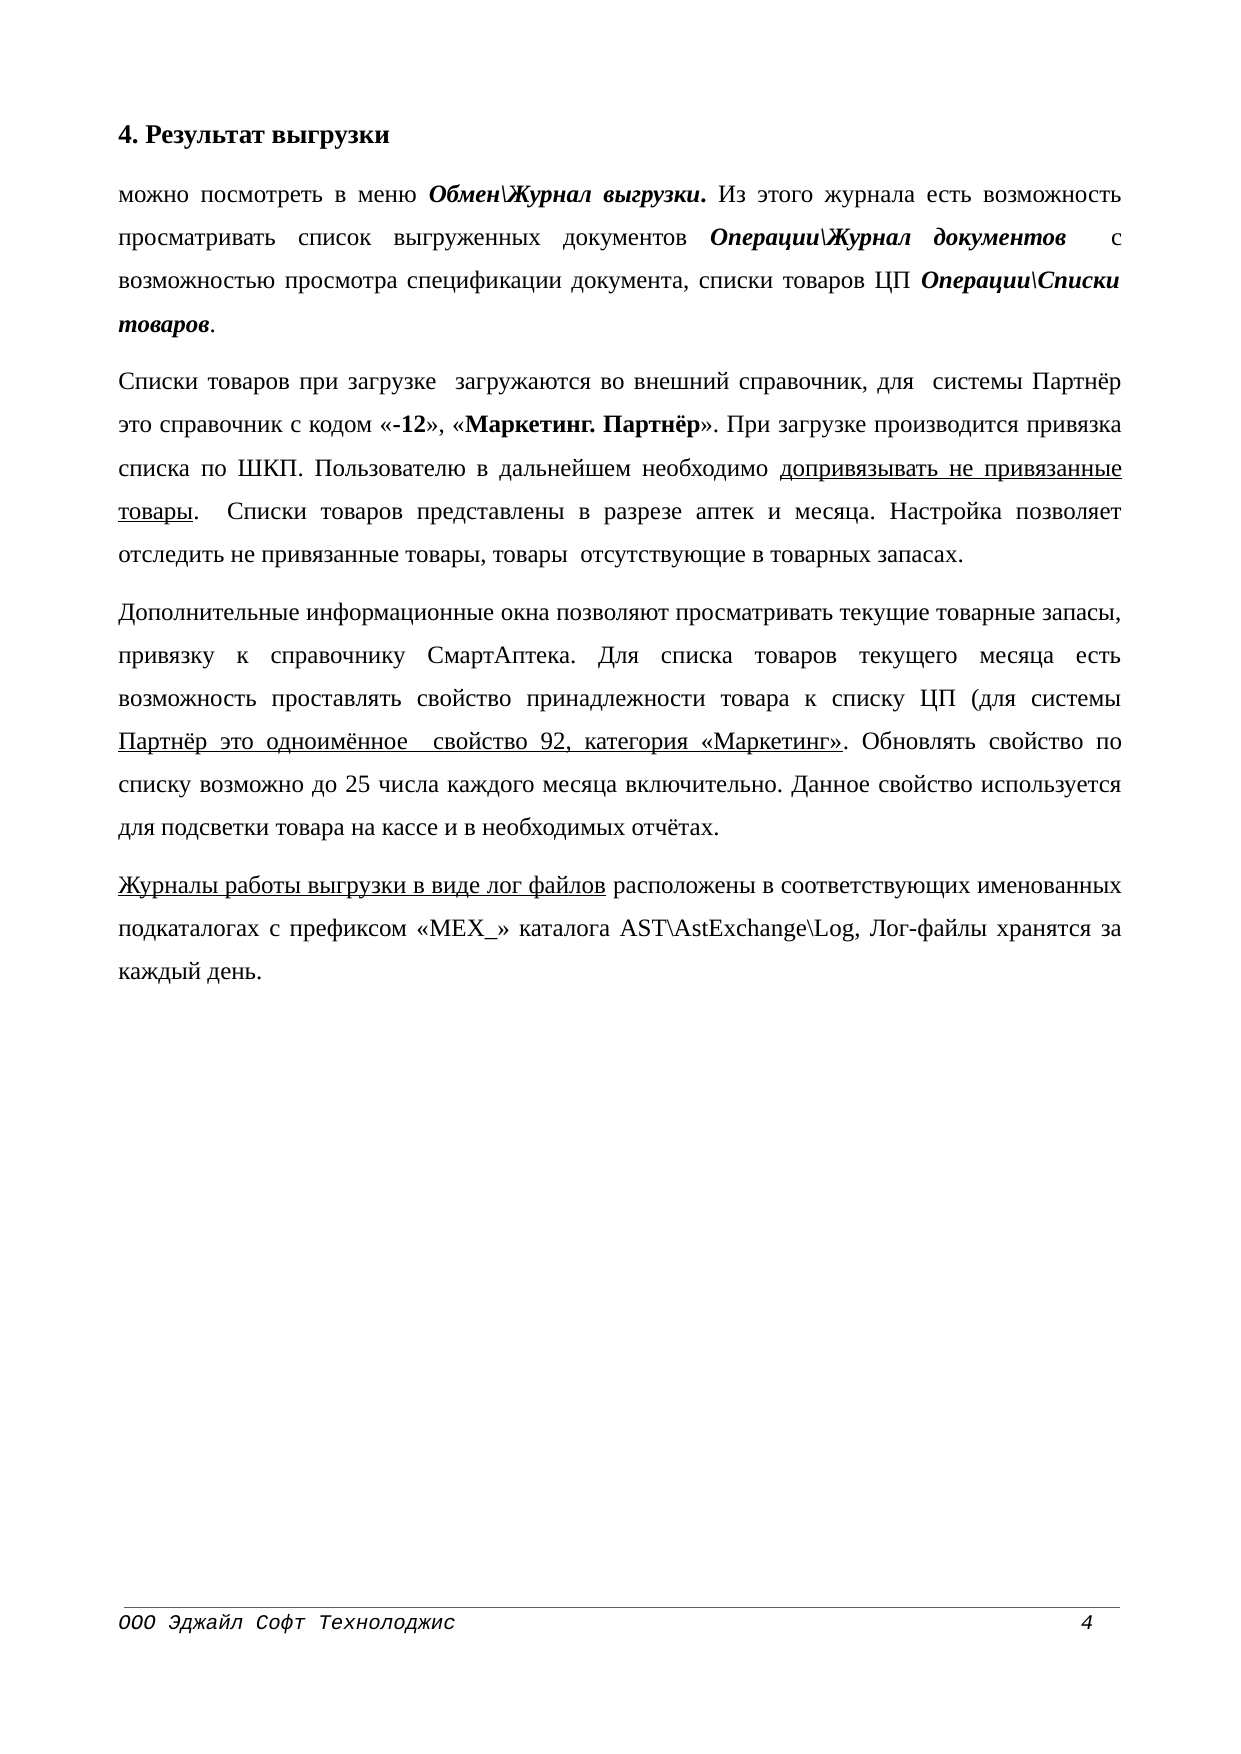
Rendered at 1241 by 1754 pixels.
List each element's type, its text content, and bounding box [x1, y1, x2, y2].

text Журналы работы выгрузки в виде лог файлов расположены в соответствующих именованных подкаталогах с префиксом «MEX_» каталога AST\AstExchange\Log, Лог-файлы хранятся за каждый день. [118, 870, 1122, 985]
text 4. Результат выгрузки [118, 118, 1122, 149]
text Списки товаров при загрузке загружаются во внешний справочник, для системы Партнёр это справочник с кодом «-12», «Маркетинг. Партнёр». При загрузке производится привязка списка по ШКП. Пользователю в дальнейшем необходимо допривязывать не привязанные товары. Списки товаров представлены в разрезе аптек и месяца. Настройка позволяет отследить не привязанные товары, товары отсутствующие в товарных запасах. [118, 366, 1122, 568]
text Дополнительные информационные окна позволяют просматривать текущие товарные запасы, привязку к справочнику СмартАптека. Для списка товаров текущего месяца есть возможность проставлять свойство принадлежности товара к списку ЦП (для системы Партнёр это одноимённое свойство 92, категория «Маркетинг». Обновлять свойство по списку возможно до 25 числа каждого месяца включительно. Данное свойство используется для подсветки товара на кассе и в необходимых отчётах. [118, 597, 1122, 841]
text можно посмотреть в меню Обмен\Журнал выгрузки. Из этого журнала есть возможность просматривать список выгруженных документов Операции\Журнал документов с возможностью просмотра спецификации документа, списки товаров ЦП Операции\Списки товаров. [118, 179, 1122, 337]
